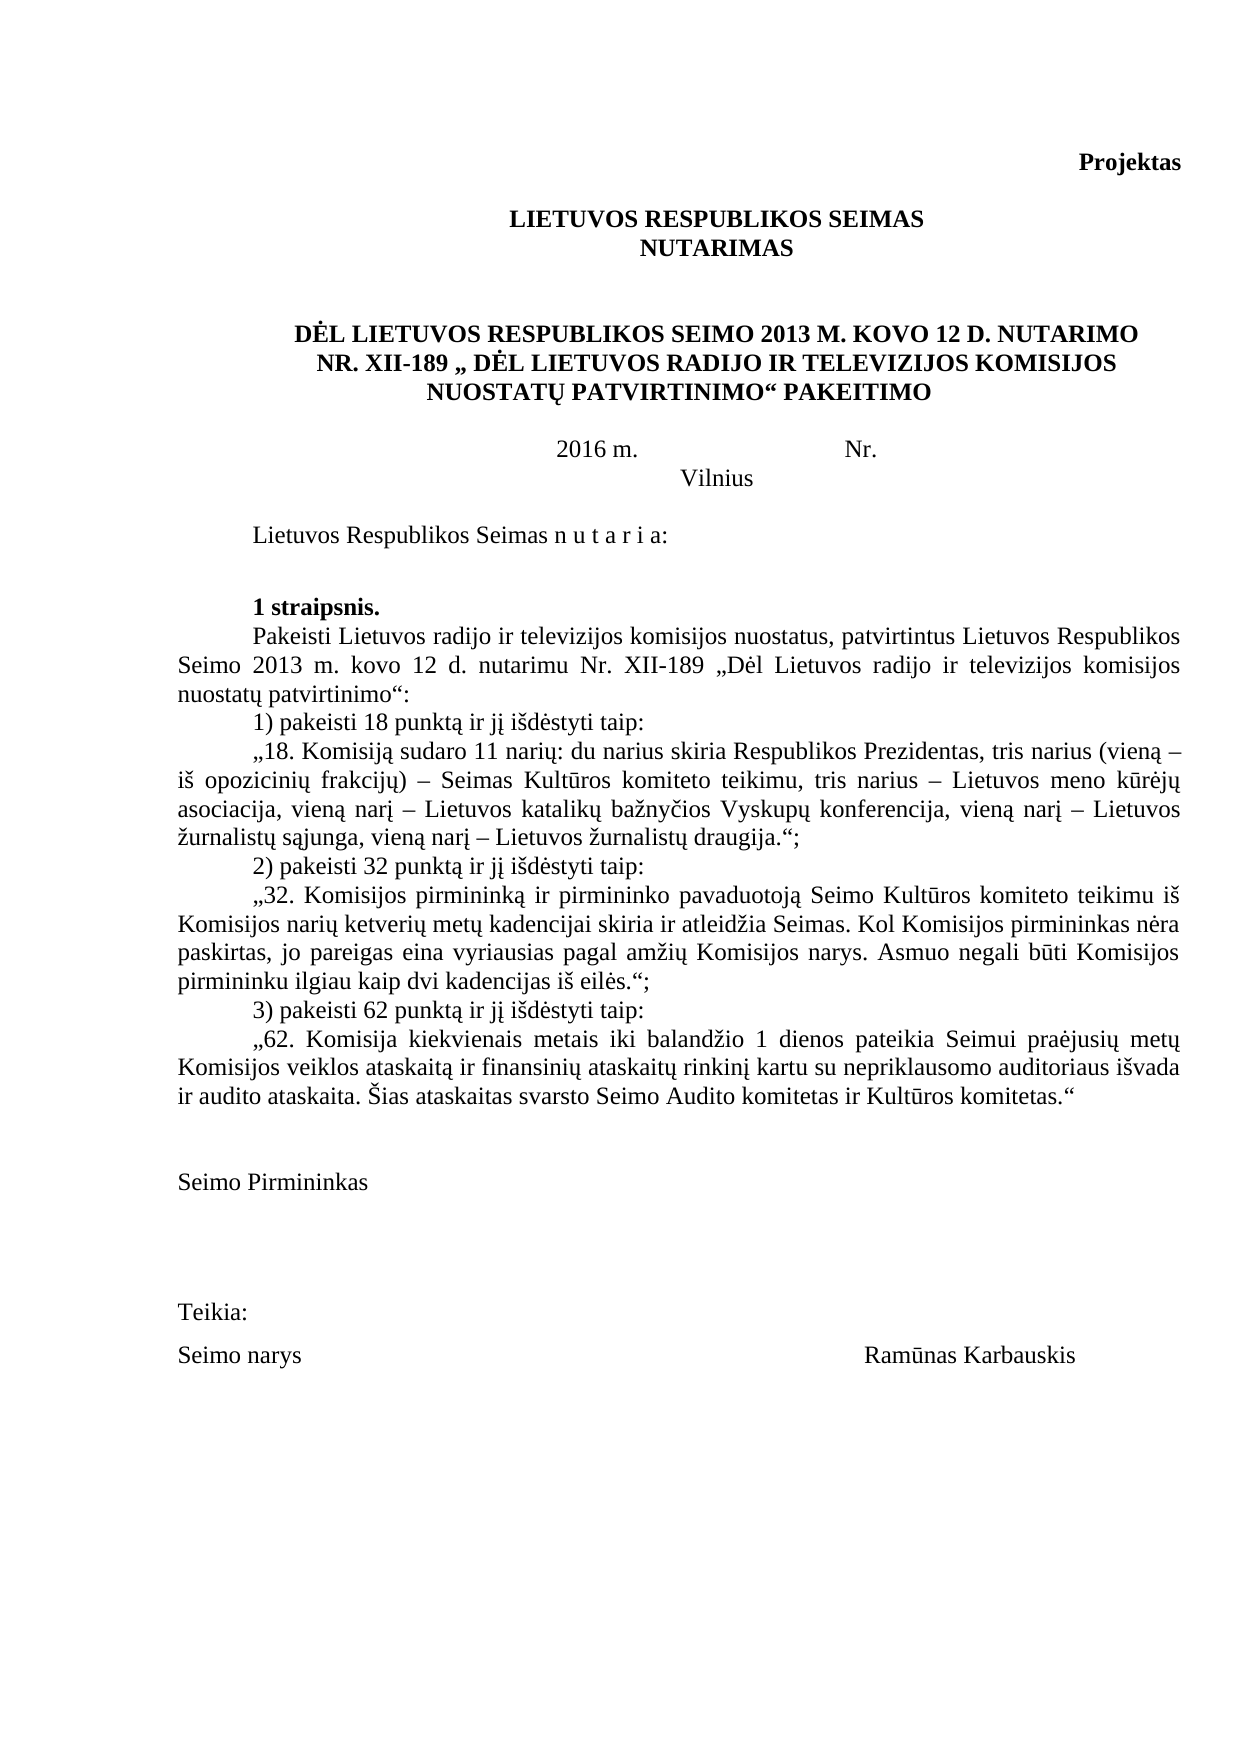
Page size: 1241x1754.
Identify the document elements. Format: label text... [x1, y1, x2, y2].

text DĖL LIETUVOS RESPUBLIKOS SEIMO 2013 M. KOVO 12 D. NUTARIMO [177, 319, 1181, 348]
text 2) pakeisti 32 punktą ir jį išdėstyti taip: [177, 851, 1181, 880]
text 3) pakeisti 62 punktą ir jį išdėstyti taip: [177, 995, 1181, 1024]
text 1) pakeisti 18 punktą ir jį išdėstyti taip: [177, 707, 1181, 736]
text „18. Komisiją sudaro 11 narių: du narius skiria Respublikos Prezidentas, tris narius (vieną – iš opozicinių frakcijų) – Seimas Kultūros komiteto teikimu, tris narius – Lietuvos meno kūrėjų asociacija, vieną narį – Lietuvos katalikų bažnyčios Vyskupų konferencija, vieną narį – Lietuvos žurnalistų sąjunga, vieną narį – Lietuvos žurnalistų draugija.“; [177, 736, 1181, 851]
text 2016 m. Nr. [177, 434, 1181, 463]
text LIETUVOS RESPUBLIKOS SEIMAS [177, 204, 1181, 233]
text Pakeisti Lietuvos radijo ir televizijos komisijos nuostatus, patvirtintus Lietuvos Respublikos Seimo 2013 m. kovo 12 d. nutarimu Nr. XII-189 „Dėl Lietuvos radijo ir televizijos komisijos nuostatų patvirtinimo“: [177, 621, 1181, 707]
text Lietuvos Respublikos Seimas n u t a r i a: [177, 521, 1181, 549]
text Seimo narys Ramūnas Karbauskis [177, 1340, 1181, 1369]
text „62. Komisija kiekvienais metais iki balandžio 1 dienos pateikia Seimui praėjusių metų Komisijos veiklos ataskaitą ir finansinių ataskaitų rinkinį kartu su nepriklausomo auditoriaus išvada ir audito ataskaita. Šias ataskaitas svarsto Seimo Audito komitetas ir Kultūros komitetas.“ [177, 1024, 1181, 1110]
text Teikia: [177, 1297, 1181, 1326]
text 1 straipsnis. [177, 592, 1181, 621]
text NR. XII-189 „ DĖL LIETUVOS RADIJO IR TELEVIZIJOS KOMISIJOS NUOSTATŲ PATVIRTINIMO“ PAKEITIMO [177, 348, 1181, 406]
text NUTARIMAS [177, 233, 1181, 262]
text Seimo Pirmininkas [177, 1167, 1181, 1196]
text Projektas [177, 147, 1181, 176]
text „32. Komisijos pirmininką ir pirmininko pavaduotoją Seimo Kultūros komiteto teikimu iš Komisijos narių ketverių metų kadencijai skiria ir atleidžia Seimas. Kol Komisijos pirmininkas nėra paskirtas, jo pareigas eina vyriausias pagal amžių Komisijos narys. Asmuo negali būti Komisijos pirmininku ilgiau kaip dvi kadencijas iš eilės.“; [177, 880, 1181, 995]
text Vilnius [177, 463, 1181, 492]
